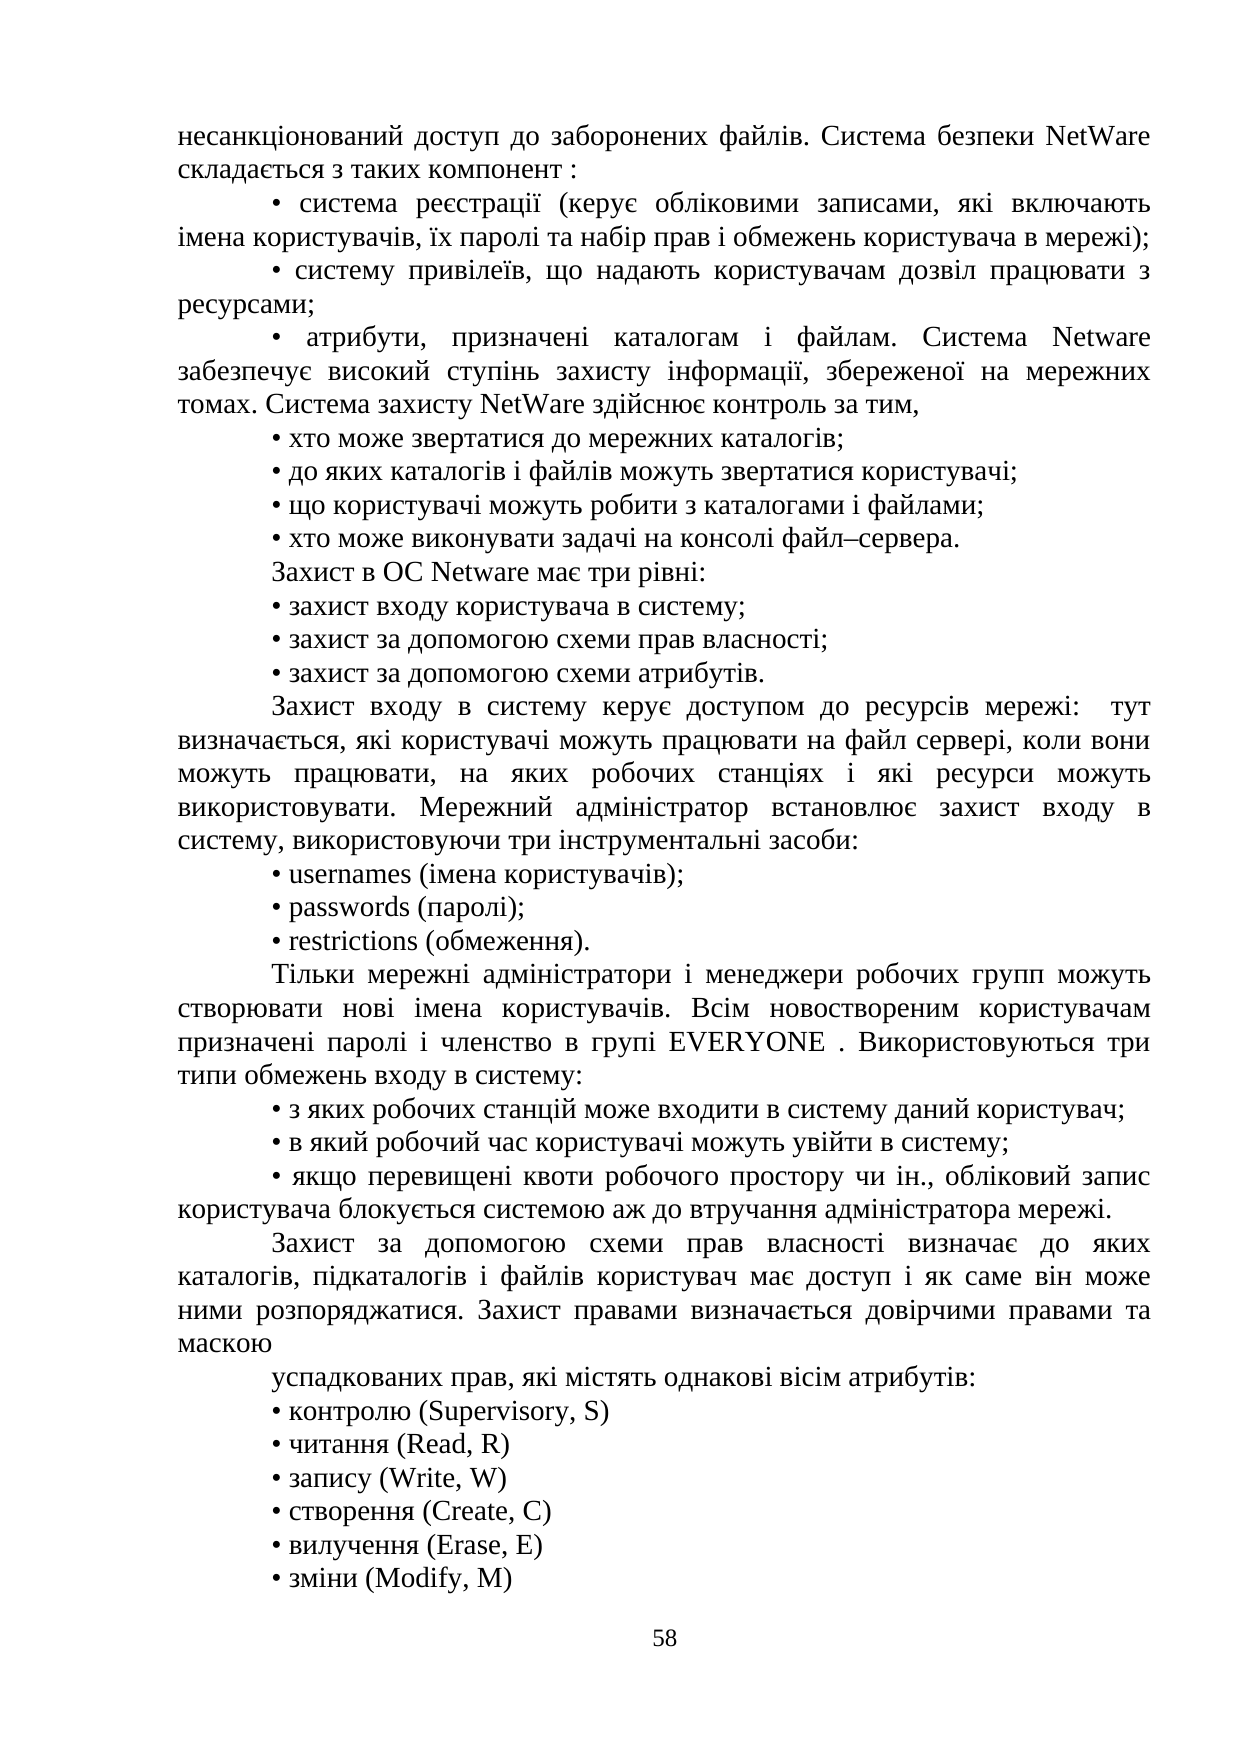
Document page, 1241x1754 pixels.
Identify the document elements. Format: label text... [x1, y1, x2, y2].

text • usernames (імена користувачів); [177, 856, 1152, 889]
text • захист за допомогою схеми прав власності; [177, 621, 1152, 655]
text Захист входу в систему керує доступом до ресурсів мережі: тут визначається, які користувачі можуть працювати на файл сервері, коли вони можуть працювати, на яких робочих станціях і які ресурси можуть використовувати. Мережний адміністратор встановлює захист входу в систему, використовуючи три інструментальні засоби: [177, 688, 1152, 856]
text • вилучення (Erase, E) [177, 1527, 1152, 1560]
text • в який робочий час користувачі можуть увійти в систему; [177, 1124, 1152, 1158]
text успадкованих прав, які містять однакові вісім атрибутів: [177, 1359, 1152, 1393]
text • захист входу користувача в систему; [177, 588, 1152, 621]
text • система реєстрацiї (керує обліковими записами, які включають iмена користувачiв, їх паролi та набір прав і обмежень користувача в мережі); [177, 185, 1152, 252]
text • хто може звертатися до мережних каталогів; [177, 420, 1152, 453]
text • читання (Read, R) [177, 1426, 1152, 1460]
text • зміни (Modify, M) [177, 1560, 1152, 1594]
text • захист за допомогою схеми атрибутів. [177, 655, 1152, 688]
text • до яких каталогів і файлів можуть звертатися користувачі; [177, 453, 1152, 487]
text • створення (Create, C) [177, 1493, 1152, 1527]
text • атрибути, призначенi каталогам i файлам. Система Netware забезпечує високий ступінь захисту інформації, збереженої на мережних томах. Система захисту NetWare здійснює контроль за тим, [177, 319, 1152, 420]
text Захист в ОС Netware має три рівні: [177, 554, 1152, 588]
text • з яких робочих станцій може входити в систему даний користувач; [177, 1091, 1152, 1124]
text Захист за допомогою схеми прав власності визначає до яких каталогів, підкаталогів і файлів користувач має доступ і як саме він може ними розпоряджатися. Захист правами визначається довірчими правами та маскою [177, 1225, 1152, 1359]
text несанкцiонований доступ до заборонених файлiв. Система безпеки NetWare складається з таких компонент : [177, 118, 1152, 185]
text • хто може виконувати задачі на консолі файл–сервера. [177, 521, 1152, 554]
text • що користувачі можуть робити з каталогами і файлами; [177, 487, 1152, 521]
text • passwords (паролі); [177, 889, 1152, 923]
text • якщо перевищені квоти робочого простору чи ін., обліковий запис користувача блокується системою аж до втручання адміністратора мережі. [177, 1158, 1152, 1225]
text • контролю (Supervisory, S) [177, 1393, 1152, 1426]
text • restrictions (обмеження). [177, 923, 1152, 957]
text • запису (Write, W) [177, 1460, 1152, 1493]
text • систему привiлеїв, що надають користувачам дозвiл працювати з ресурсами; [177, 252, 1152, 319]
text Тільки мережні адміністратори і менеджери робочих групп можуть створювати нові імена користувачів. Всім новоствореним користувачам призначені паролі і членство в групі EVERYONE . Використовуються три типи обмежень входу в систему: [177, 957, 1152, 1091]
